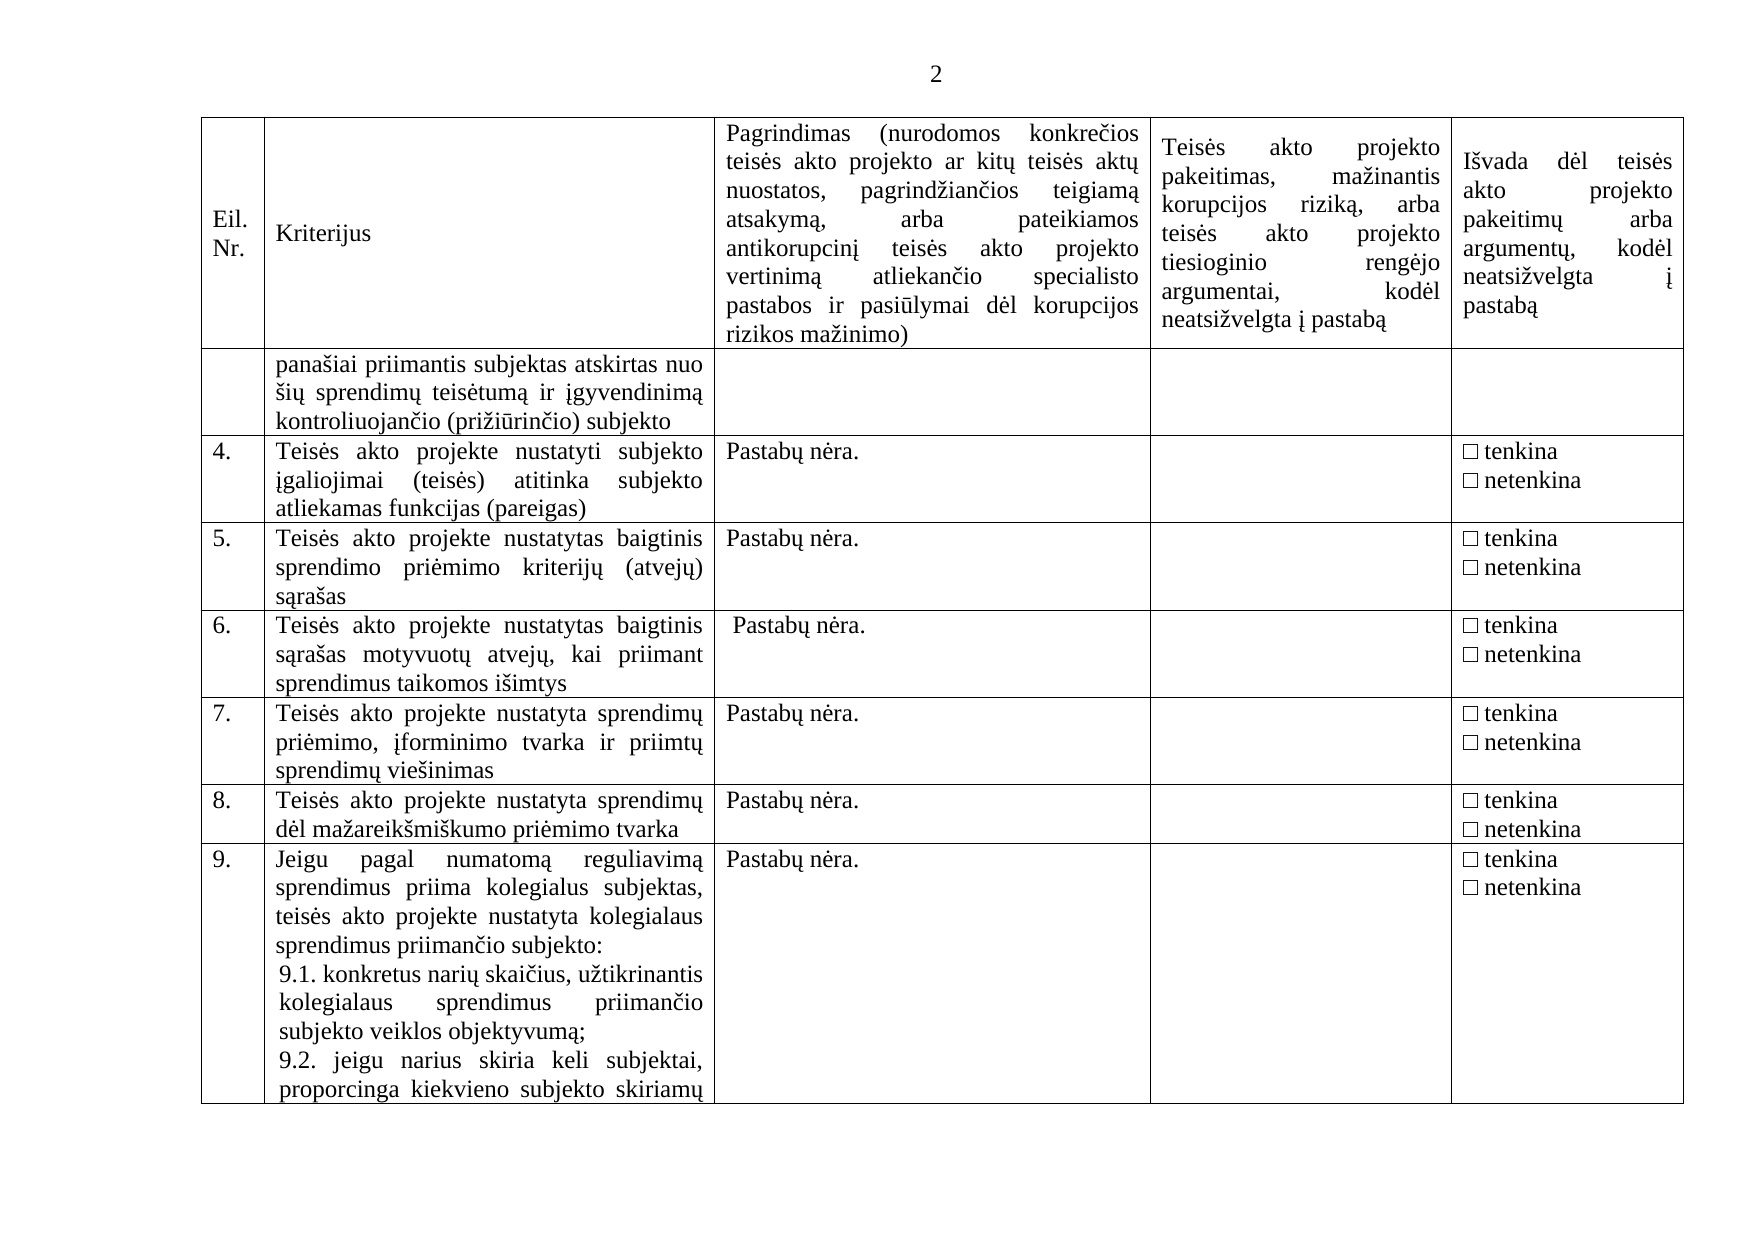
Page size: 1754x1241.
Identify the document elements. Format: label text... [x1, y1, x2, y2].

table_cell Teisės akto projekte nustatyti subjekto įgaliojimai (teisės) atitinka subjekto atliekamas funkcijas (pareigas) [265, 436, 714, 522]
table_header Pagrindimas (nurodomos konkrečios teisės akto projekto ar kitų teisės aktų nuostatos, pagrindžiančios teigiamą atsakymą, arba pateikiamos antikorupcinį teisės akto projekto vertinimą atliekančio specialisto pastabos ir pasiūlymai dėl korupcijos rizikos mažinimo) [715, 118, 1150, 348]
table_cell Teisės akto projekte nustatyta sprendimų dėl mažareikšmiškumo priėmimo tvarka [265, 785, 714, 843]
table_cell 7. [202, 698, 264, 784]
table_cell [1151, 785, 1451, 843]
table_cell [188, 697, 201, 784]
table_cell [1151, 611, 1451, 697]
table_header [188, 117, 201, 348]
table_cell [1151, 436, 1451, 522]
table_cell 8. [202, 785, 264, 843]
table_cell [1151, 523, 1451, 609]
table_cell Jeigu pagal numatomą reguliavimą sprendimus priima kolegialus subjektas, teisės akto projekte nustatyta kolegialaus sprendimus priimančio subjekto: 9.1. konkretus narių skaičius, užtikrinantis kolegialaus sprendimus priimančio subjekto veiklos objektyvumą; 9.2. jeigu narius skiria keli subjektai, proporcinga kiekvieno subjekto skiriamų [265, 844, 714, 1102]
table_cell [1151, 349, 1451, 435]
table_cell [1684, 522, 1692, 609]
table_cell [1684, 843, 1692, 1102]
table_cell [1684, 435, 1692, 522]
table_cell [1684, 348, 1692, 435]
table_cell □ tenkina □ netenkina [1452, 785, 1683, 843]
table_cell 5. [202, 523, 264, 609]
table_cell [1684, 697, 1692, 784]
table_cell [188, 784, 201, 843]
table_cell [715, 349, 1150, 435]
table_cell Teisės akto projekte nustatytas baigtinis sprendimo priėmimo kriterijų (atvejų) sąrašas [265, 523, 714, 609]
table_cell [1452, 349, 1683, 435]
table_cell □ tenkina □ netenkina [1452, 698, 1683, 784]
table_header [1684, 117, 1692, 348]
table_cell □ tenkina □ netenkina [1452, 611, 1683, 697]
table_cell [1684, 784, 1692, 843]
table_cell 4. [202, 436, 264, 522]
table_cell [188, 610, 201, 697]
table_cell 9. [202, 844, 264, 1102]
table_header Išvada dėl teisės akto projekto pakeitimų arba argumentų, kodėl neatsižvelgta į pastabą [1452, 118, 1683, 348]
table_cell Pastabų nėra. [715, 844, 1150, 1102]
table_cell [188, 522, 201, 609]
table_cell Pastabų nėra. [715, 785, 1150, 843]
table_cell □ tenkina □ netenkina [1452, 436, 1683, 522]
table_header Teisės akto projekto pakeitimas, mažinantis korupcijos riziką, arba teisės akto projekto tiesioginio rengėjo argumentai, kodėl neatsižvelgta į pastabą [1151, 118, 1451, 348]
table_cell [202, 349, 264, 435]
table_cell [188, 435, 201, 522]
table_cell Pastabų nėra. [715, 436, 1150, 522]
table_cell 6. [202, 611, 264, 697]
table_cell [1151, 844, 1451, 1102]
table_cell □ tenkina □ netenkina [1452, 523, 1683, 609]
table_cell [188, 348, 201, 435]
table_cell [1684, 610, 1692, 697]
table_cell [188, 843, 201, 1102]
table_cell [1151, 698, 1451, 784]
table_cell □ tenkina □ netenkina [1452, 844, 1683, 1102]
table_cell Pastabų nėra. [715, 698, 1150, 784]
table_cell Teisės akto projekte nustatyta sprendimų priėmimo, įforminimo tvarka ir priimtų sprendimų viešinimas [265, 698, 714, 784]
table_cell Pastabų nėra. [715, 523, 1150, 609]
table_cell panašiai priimantis subjektas atskirtas nuo šių sprendimų teisėtumą ir įgyvendinimą kontroliuojančio (prižiūrinčio) subjekto [265, 349, 714, 435]
table_cell Pastabų nėra. [715, 611, 1150, 697]
table_header Eil. Nr. [202, 118, 264, 348]
table_cell Teisės akto projekte nustatytas baigtinis sąrašas motyvuotų atvejų, kai priimant sprendimus taikomos išimtys [265, 611, 714, 697]
table_header Kriterijus [265, 118, 714, 348]
